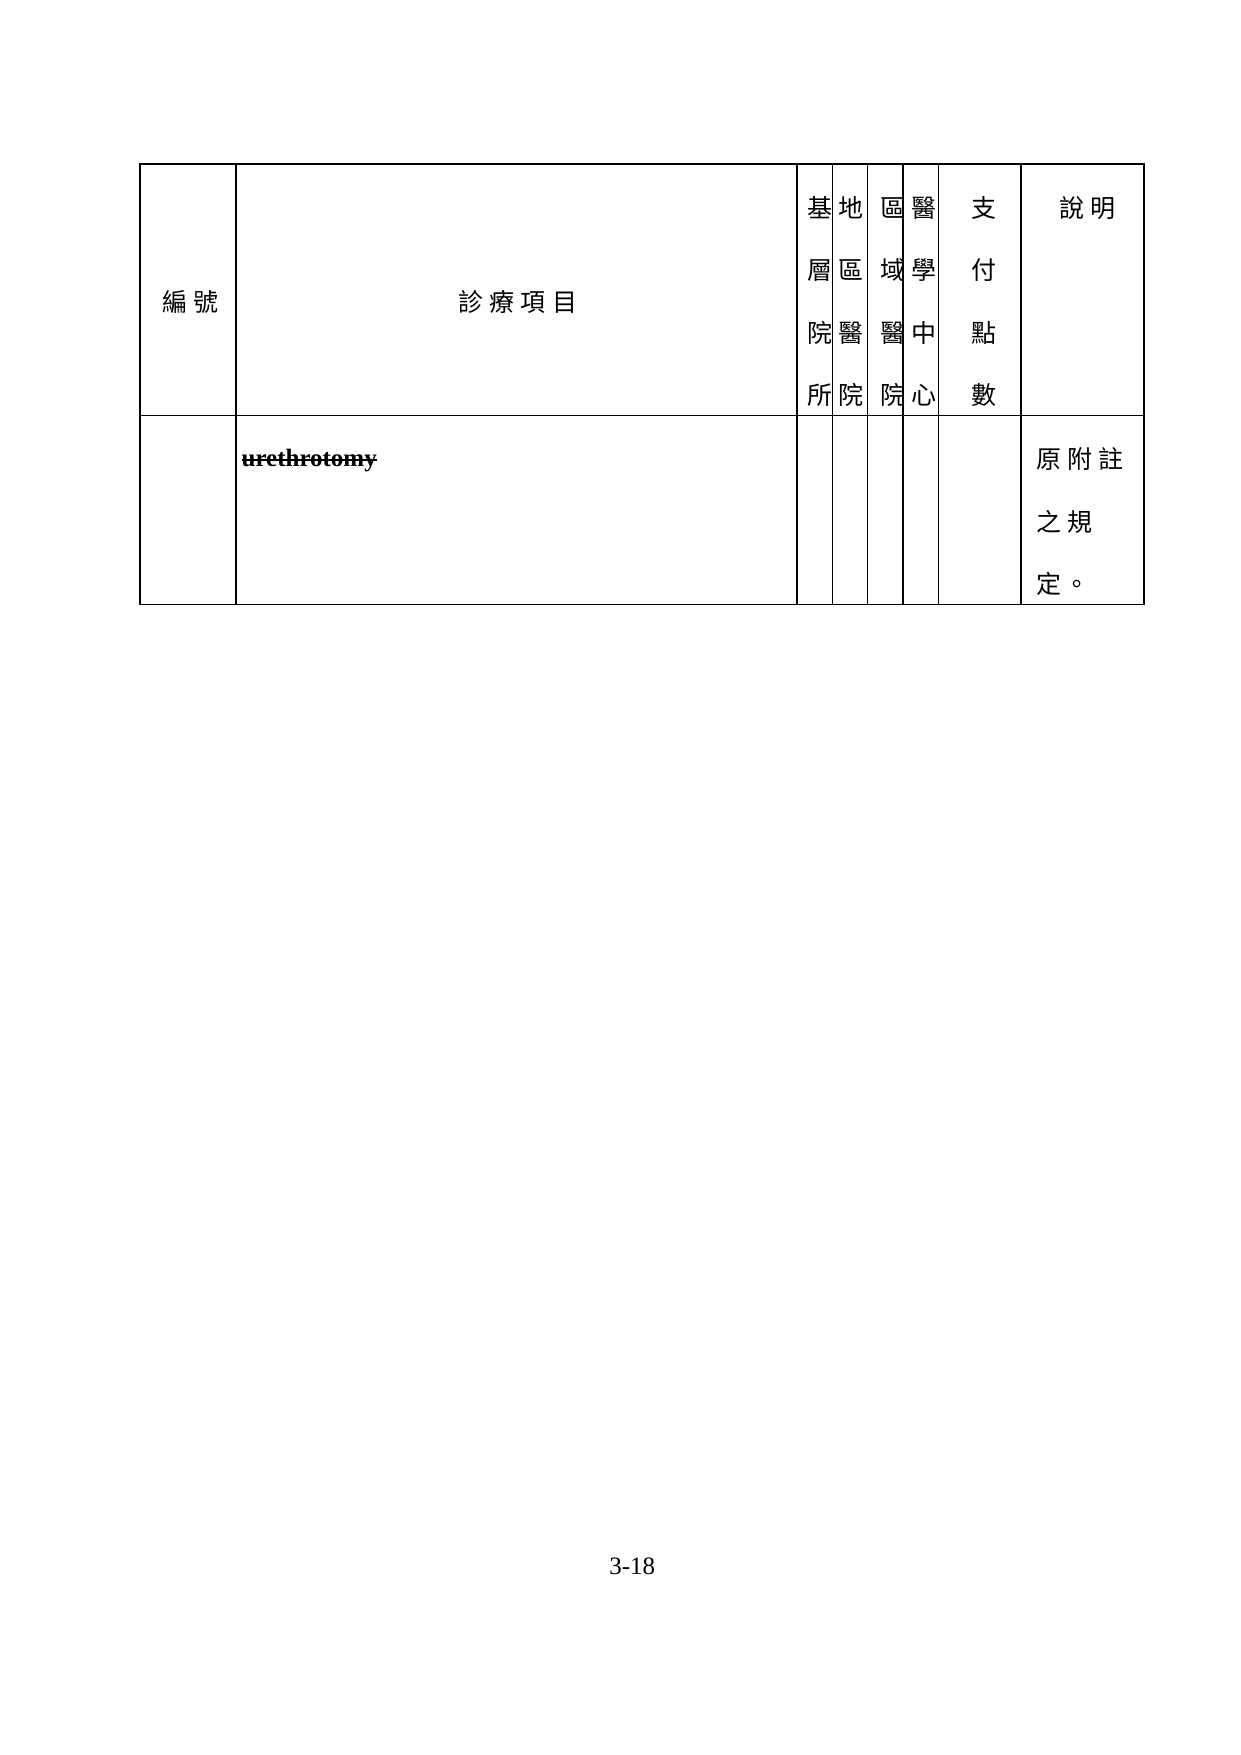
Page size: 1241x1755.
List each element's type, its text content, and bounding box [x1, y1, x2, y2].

table_cell [904, 416, 938, 604]
table_header 地 區 醫 院 [833, 165, 867, 415]
table_cell [141, 416, 235, 604]
table_cell urethrotomy [237, 416, 796, 604]
table_cell 原附註之規定。 [1022, 416, 1143, 604]
table_header 診療項目 [237, 165, 796, 415]
table_header 基 層 院 所 [798, 165, 832, 415]
table_header 醫 學 中 心 [904, 165, 938, 415]
table_header 說明 [1022, 165, 1143, 415]
table_header 支 付 點 數 [939, 165, 1020, 415]
table_cell [833, 416, 867, 604]
table_cell [939, 416, 1020, 604]
table_cell [798, 416, 832, 604]
table_header 編號 [141, 165, 235, 415]
table_cell [868, 416, 902, 604]
table_header 區 域 醫 院 [868, 165, 902, 415]
